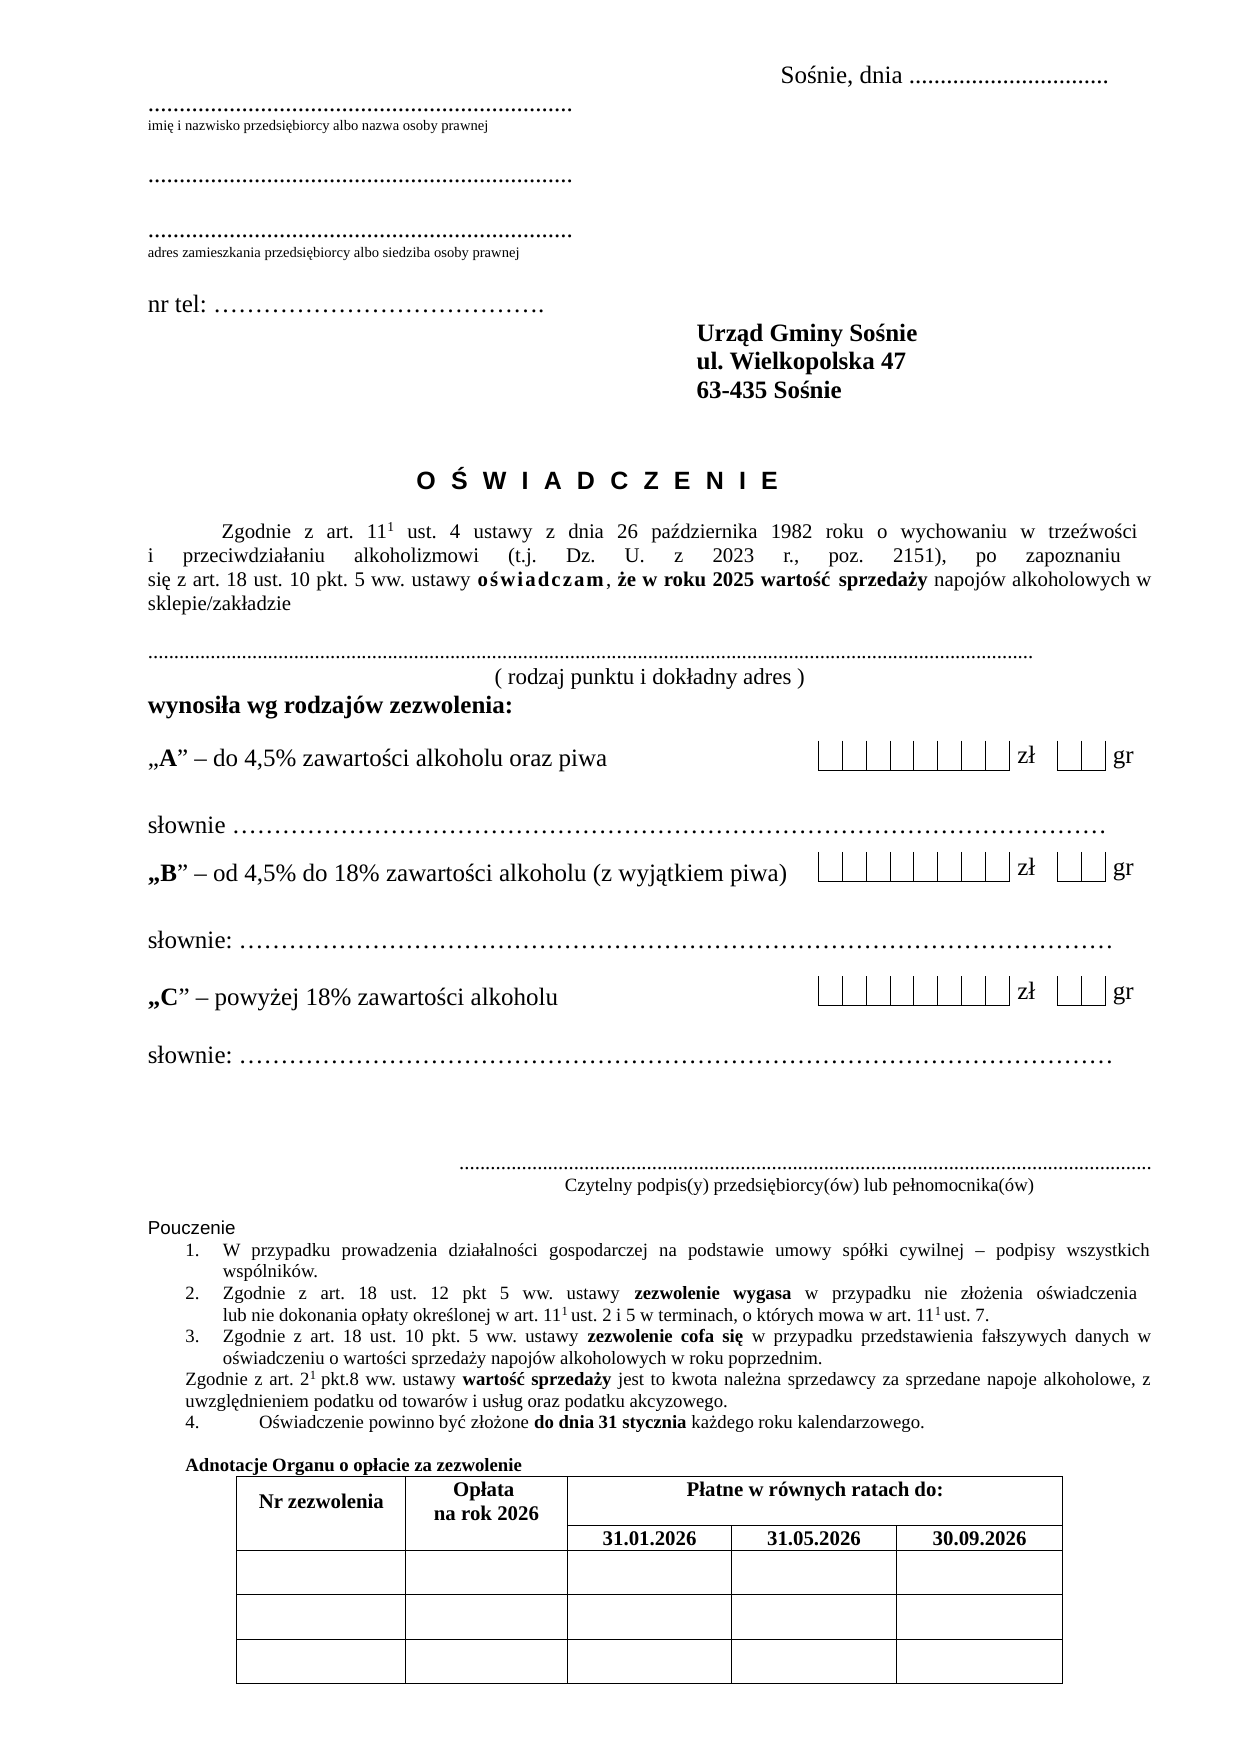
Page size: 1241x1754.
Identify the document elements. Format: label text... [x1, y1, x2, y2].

table_header [867, 976, 890, 1005]
table_header [891, 741, 913, 770]
table_cell [732, 1640, 896, 1683]
table_header [891, 976, 913, 1005]
text „C” – powyżej 18% zawartości alkoholu [148, 982, 1152, 1011]
table_header [819, 852, 842, 881]
table_header gr [1106, 741, 1145, 770]
table_header [843, 852, 866, 881]
subtitle ul. Wielkopolska 47 [516, 346, 1152, 375]
table_cell [237, 1551, 405, 1594]
table_header [843, 741, 866, 770]
table_header [938, 976, 961, 1005]
text adres zamieszkania przedsiębiorcy albo siedziba osoby prawnej [148, 243, 1152, 260]
text .................................................................... [148, 88, 1152, 117]
table_header [891, 852, 913, 881]
table_header [914, 741, 937, 770]
table_cell 31.01.2026 [568, 1526, 731, 1550]
text 4. Oświadczenie powinno być złożone do dnia 31 stycznia każdego roku kalendarzowego. [185, 1411, 1152, 1433]
text wynosiła wg rodzajów zezwolenia: [148, 690, 1152, 718]
text ..................................................................................................................................... [148, 1150, 1152, 1174]
table_header [962, 852, 985, 881]
list W przypadku prowadzenia działalności gospodarczej na podstawie umowy spółki cywilnej – podpisy wszystkich wspólników. [185, 1239, 1152, 1282]
table_cell [897, 1595, 1062, 1638]
table_header [938, 852, 961, 881]
table_header zł [1010, 852, 1057, 881]
list Zgodnie z art. 18 ust. 10 pkt. 5 ww. ustawy zezwolenie cofa się w przypadku przedstawienia fałszywych danych w oświadczeniu o wartości sprzedaży napojów alkoholowych w roku poprzednim. [185, 1325, 1152, 1368]
table_cell 31.05.2026 [732, 1526, 896, 1550]
text Adnotacje Organu o opłacie za zezwolenie [185, 1454, 1152, 1476]
text 63-435 Sośnie [516, 375, 1152, 404]
table_header [1058, 741, 1081, 770]
table_cell [237, 1640, 405, 1683]
table_header [1058, 976, 1081, 1005]
table_cell [568, 1595, 731, 1638]
table_cell [237, 1595, 405, 1638]
table_cell [568, 1640, 731, 1683]
table_header Opłata na rok 2026 [406, 1477, 567, 1525]
text Zgodnie z art. 21 pkt.8 ww. ustawy wartość sprzedaży jest to kwota należna sprzedawcy za sprzedane napoje alkoholowe, z uwzględnieniem podatku od towarów i usług oraz podatku akcyzowego. [185, 1368, 1152, 1411]
table_header [1082, 852, 1105, 881]
table_cell [406, 1525, 567, 1550]
table_header gr [1106, 976, 1145, 1005]
text [1106, 743, 1152, 771]
table_cell [406, 1551, 567, 1594]
table_header [986, 976, 1009, 1005]
table_header [1082, 976, 1105, 1005]
table_cell [237, 1525, 405, 1550]
table_header [843, 976, 866, 1005]
table_header gr [1106, 852, 1145, 881]
table_header [867, 852, 890, 881]
table_header [986, 741, 1009, 770]
table_header [914, 852, 937, 881]
table_header [1058, 852, 1081, 881]
table_header [867, 741, 890, 770]
table_cell [406, 1640, 567, 1683]
text „A” – do 4,5% zawartości alkoholu oraz piwa [148, 743, 818, 771]
subtitle OŚWIADCZENIE [148, 466, 1152, 499]
text ( rodzaj punktu i dokładny adres ) [148, 663, 1152, 690]
table_header [1082, 741, 1105, 770]
subtitle Urząd Gminy Sośnie [516, 318, 1152, 346]
text słownie …………………………………………………………………………………………… [148, 810, 1152, 838]
text „B” – od 4,5% do 18% zawartości alkoholu (z wyjątkiem piwa) [148, 858, 1152, 886]
list Zgodnie z art. 18 ust. 12 pkt 5 ww. ustawy zezwolenie wygasa w przypadku nie złożenia oświadczenia lub nie dokonania opłaty określonej w art. 111 ust. 2 i 5 w terminach, o których mowa w art. 111 ust. 7. [185, 1282, 1152, 1325]
text .......................................................................................................................................................................... [148, 639, 1152, 663]
table_header zł [1010, 976, 1057, 1005]
table_cell [406, 1595, 567, 1638]
table_cell [897, 1551, 1062, 1594]
table_header [914, 976, 937, 1005]
table_header zł [1010, 741, 1057, 770]
text słownie: …………………………………………………………………………………………… [148, 1040, 1152, 1068]
table_cell [568, 1551, 731, 1594]
table_header [986, 852, 1009, 881]
text imię i nazwisko przedsiębiorcy albo nazwa osoby prawnej [148, 117, 1152, 134]
subtitle Pouczenie [148, 1217, 1152, 1239]
table_cell [732, 1551, 896, 1594]
table_cell [897, 1640, 1062, 1683]
text nr tel: …………………………………. [148, 289, 1152, 318]
table_header [819, 741, 842, 770]
text Sośnie, dnia ................................ [664, 60, 1152, 88]
text .................................................................... [148, 214, 1152, 243]
table_header [938, 741, 961, 770]
text Zgodnie z art. 111 ust. 4 ustawy z dnia 26 października 1982 roku o wychowaniu w trzeźwości i przeciwdziałaniu alkoholizmowi (t.j. Dz. U. z 2023 r., poz. 2151), po zapoznaniu się z art. 18 ust. 10 pkt. 5 ww. ustawy oświadczam, że w roku 2025 wartość sprzedaży napojów alkoholowych w sklepie/zakładzie [148, 519, 1152, 615]
table_cell [732, 1595, 896, 1638]
table_cell 30.09.2026 [897, 1526, 1062, 1550]
table_header Nr zezwolenia [237, 1477, 405, 1525]
table_header [962, 741, 985, 770]
table_header [819, 976, 842, 1005]
text Czytelny podpis(y) przedsiębiorcy(ów) lub pełnomocnika(ów) [148, 1174, 1152, 1196]
table_header Płatne w równych ratach do: [568, 1477, 1062, 1525]
text .................................................................... [148, 159, 1152, 188]
text słownie: …………………………………………………………………………………………… [148, 925, 1152, 953]
table_header [962, 976, 985, 1005]
